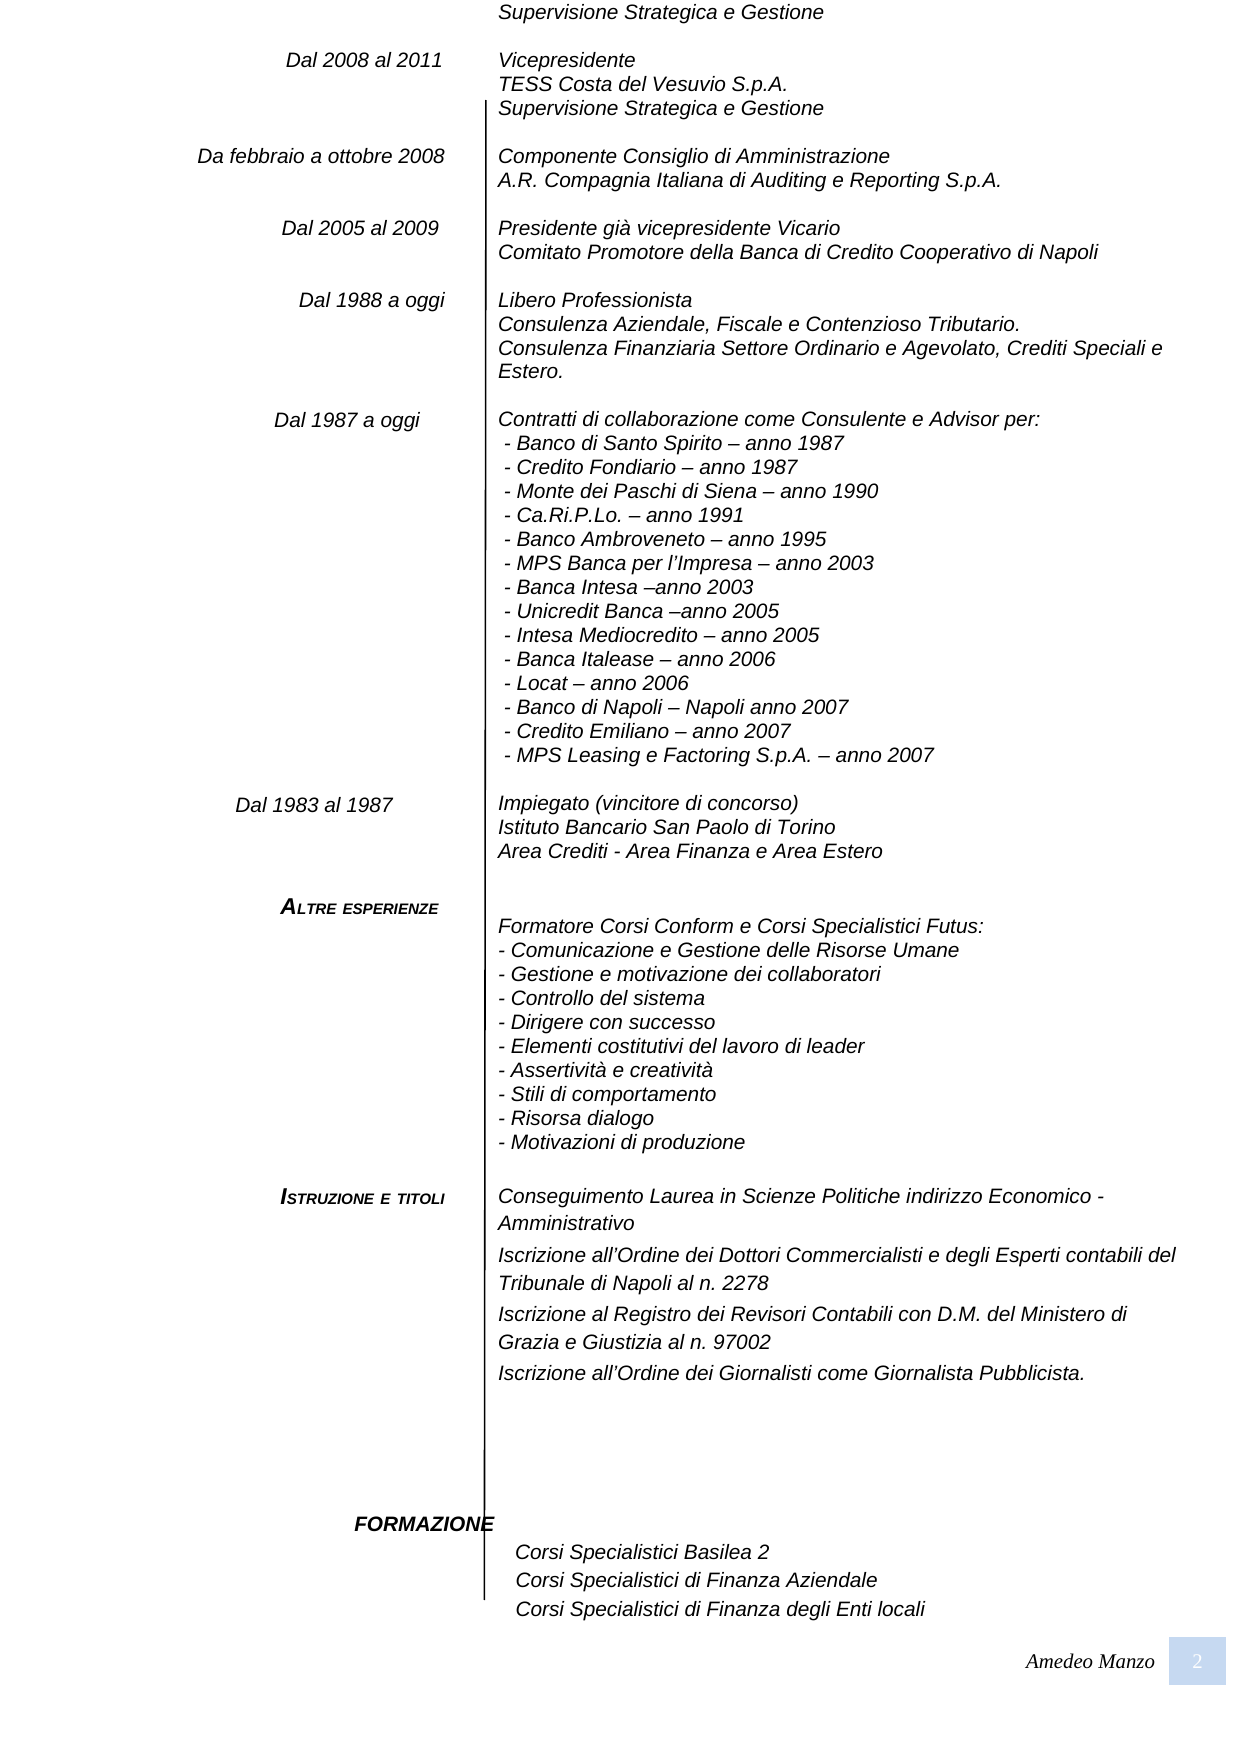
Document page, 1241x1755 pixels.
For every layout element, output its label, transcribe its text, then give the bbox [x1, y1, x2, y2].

text Corsi Specialistici di Finanza degli Enti locali [89, 1596, 1226, 1620]
text Corsi Specialistici di Finanza Aziendale [486, 1568, 1226, 1592]
table_cell [458, 0, 487, 1414]
text [89, 1568, 483, 1592]
text [89, 1540, 483, 1564]
table_cell Supervisione Strategica e Gestione Vicepresidente TESS Costa del Vesuvio S.p.A. Supervisione Strategica e Gestione Componente Consiglio di Amministrazione A.R. Compagnia Italiana di Auditing e Reporting S.p.A. Presidente già vicepresidente Vicario Comitato Promotore della Banca di Credito Cooperativo di Napoli Libero Professionista Consulenza Aziendale, Fiscale e Contenzioso Tributario. Consulenza Finanziaria Settore Ordinario e Agevolato, Crediti Speciali e Estero. Contratti di collaborazione come Consulente e Advisor per: - Banco di Santo Spirito – anno 1987 - Credito Fondiario – anno 1987 - Monte dei Paschi di Siena – anno 1990 - Ca.Ri.P.Lo. – anno 1991 - Banco Ambroveneto – anno 1995 - MPS Banca per l’Impresa – anno 2003 - Banca Intesa –anno 2003 - Unicredit Banca –anno 2005 - Intesa Mediocredito – anno 2005 - Banca Italease – anno 2006 - Locat – anno 2006 - Banco di Napoli – Napoli anno 2007 - Credito Emiliano – anno 2007 - MPS Leasing e Factoring S.p.A. – anno 2007 Impiegato (vincitore di concorso) Istituto Bancario San Paolo di Torino Area Crediti - Area Finanza e Area Estero Formatore Corsi Conform e Corsi Specialistici Futus: - Comunicazione e Gestione delle Risorse Umane - Gestione e motivazione dei collaboratori - Controllo del sistema - Dirigere con successo - Elementi costitutivi del lavoro di leader - Assertività e creatività - Stili di comportamento - Risorsa dialogo - Motivazioni di produzione Conseguimento Laurea in Scienze Politiche indirizzo Economico - Amministrativo Iscrizione all’Ordine dei Dottori Commercialisti e degli Esperti contabili del Tribunale di Napoli al n. 2278 Iscrizione al Registro dei Revisori Contabili con D.M. del Ministero di Grazia e Giustizia al n. 97002 Iscrizione all’Ordine dei Giornalisti come Giornalista Pubblicista. [487, 0, 1226, 1414]
text FORMAZIONE [89, 1512, 483, 1536]
text Corsi Specialistici Basilea 2 [486, 1540, 1226, 1564]
text FORMAZIONE [486, 1512, 1226, 1536]
table_cell Dal 2008 al 2011 Da febbraio a ottobre 2008 Dal 2005 al 2009 Dal 1988 a oggi Dal 1987 a oggi Dal 1983 al 1987 Altre esperienze Istruzione e titoli [89, 0, 458, 1414]
